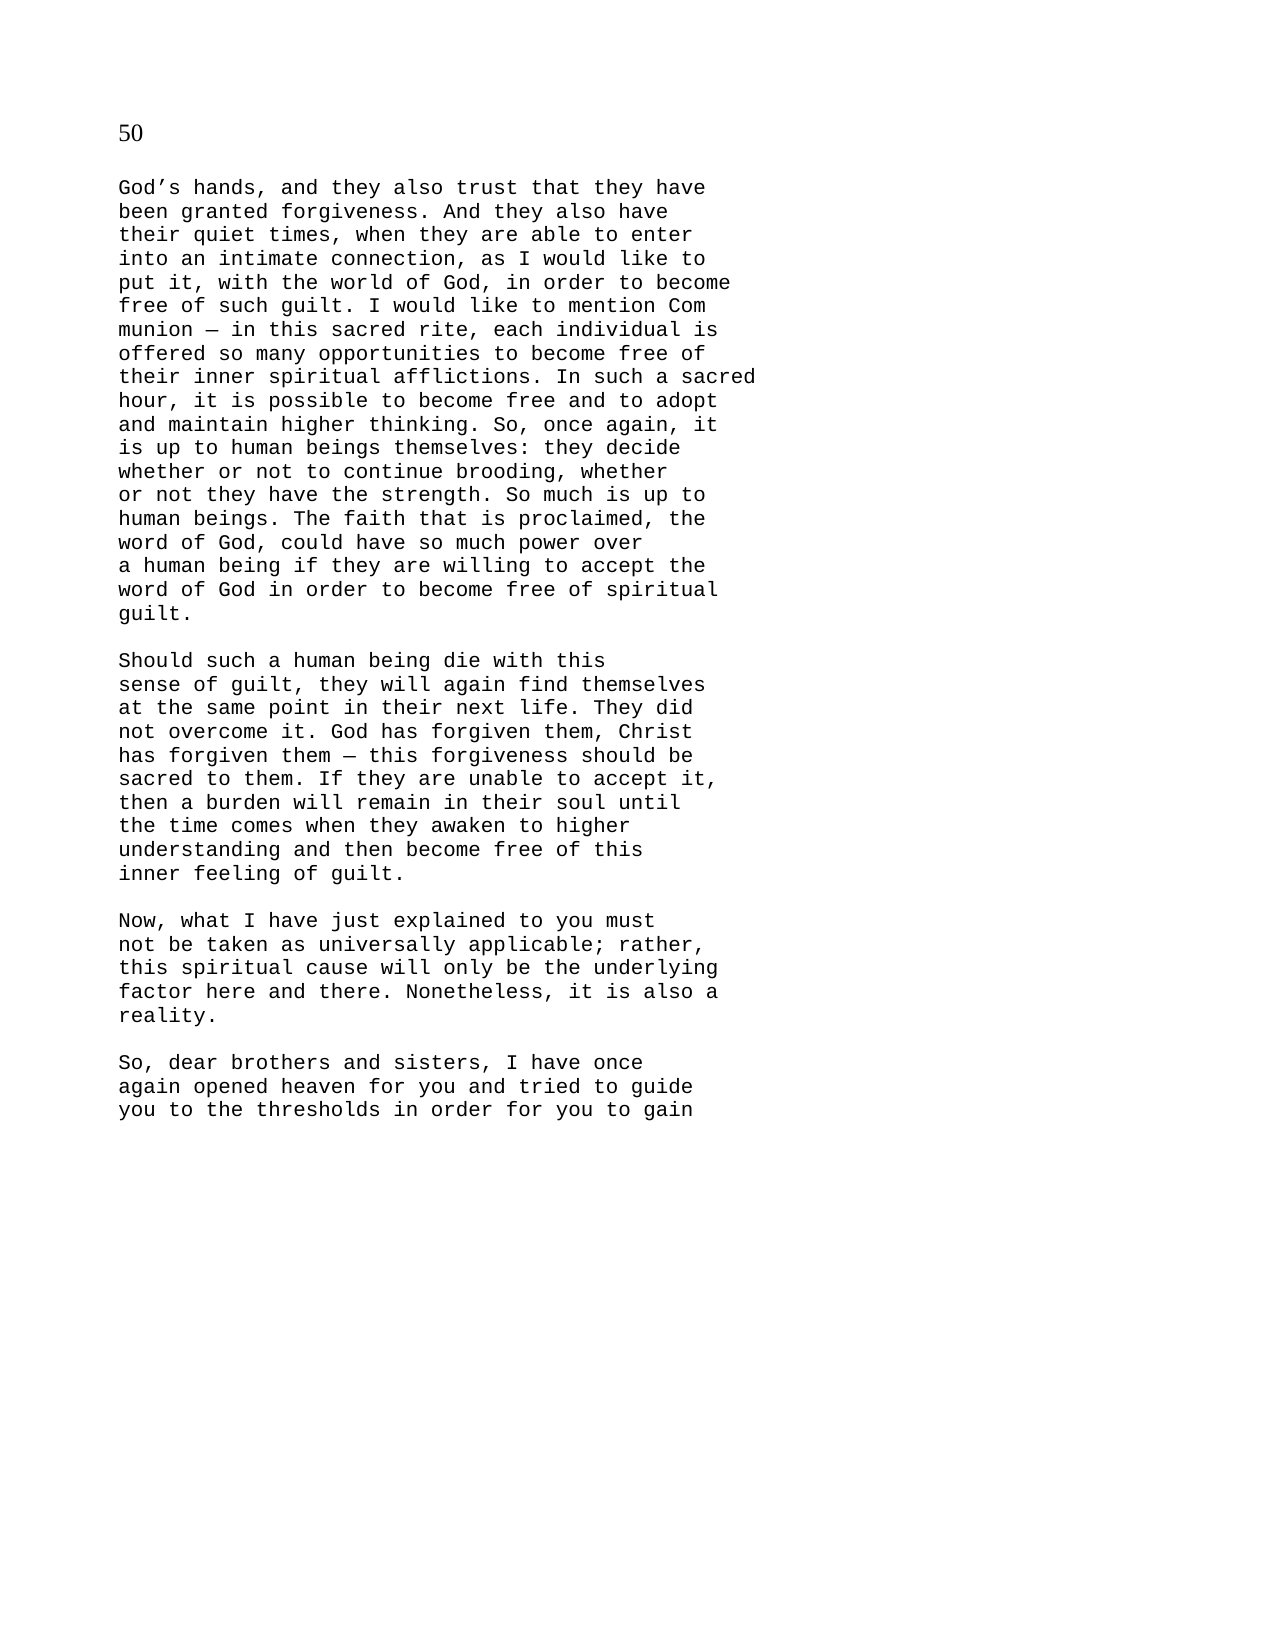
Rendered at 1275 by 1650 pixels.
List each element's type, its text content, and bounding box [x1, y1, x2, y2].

text this spiritual cause will only be the underlying [118, 957, 1157, 981]
text has forgiven them — this forgiveness should be [118, 744, 1157, 768]
text not overcome it. God has forgiven them, Christ [118, 721, 1157, 744]
text word of God, could have so much power over [118, 532, 1157, 555]
text Should such a human being die with this [118, 650, 1157, 674]
text you to the thresholds in order for you to gain [118, 1099, 1157, 1123]
text whether or not to continue brooding, whether [118, 461, 1157, 484]
text and maintain higher thinking. So, once again, it [118, 413, 1157, 437]
text Now, what I have just explained to you must [118, 910, 1157, 934]
text So, dear brothers and sisters, I have once [118, 1052, 1157, 1076]
text a human being if they are willing to accept the [118, 555, 1157, 579]
text word of God in order to become free of spiritual [118, 579, 1157, 603]
text God’s hands, and they also trust that they have [118, 177, 1157, 201]
text sacred to them. If they are unable to accept it, [118, 768, 1157, 792]
text guilt. [118, 603, 1157, 626]
text understanding and then become free of this [118, 839, 1157, 863]
text been granted forgiveness. And they also have [118, 201, 1157, 224]
text again opened heaven for you and tried to guide [118, 1076, 1157, 1099]
text then a burden will remain in their soul until [118, 792, 1157, 816]
text or not they have the strength. So much is up to [118, 484, 1157, 508]
text the time comes when they awaken to higher [118, 816, 1157, 839]
text is up to human beings themselves: they decide [118, 437, 1157, 461]
text sense of guilt, they will again find themselves [118, 674, 1157, 697]
text their inner spiritual afflictions. In such a sacred [118, 366, 1157, 390]
text at the same point in their next life. They did [118, 697, 1157, 721]
text factor here and there. Nonetheless, it is also a [118, 981, 1157, 1005]
text put it, with the world of God, in order to become [118, 272, 1157, 295]
text reality. [118, 1005, 1157, 1028]
text munion — in this sacred rite, each individual is [118, 319, 1157, 343]
text their quiet times, when they are able to enter [118, 224, 1157, 248]
text human beings. The faith that is proclaimed, the [118, 508, 1157, 532]
text hour, it is possible to become free and to adopt [118, 390, 1157, 413]
text not be taken as universally applicable; rather, [118, 934, 1157, 957]
text offered so many opportunities to become free of [118, 343, 1157, 366]
text inner feeling of guilt. [118, 863, 1157, 886]
text free of such guilt. I would like to mention Com [118, 295, 1157, 319]
text into an intimate connection, as I would like to [118, 248, 1157, 272]
